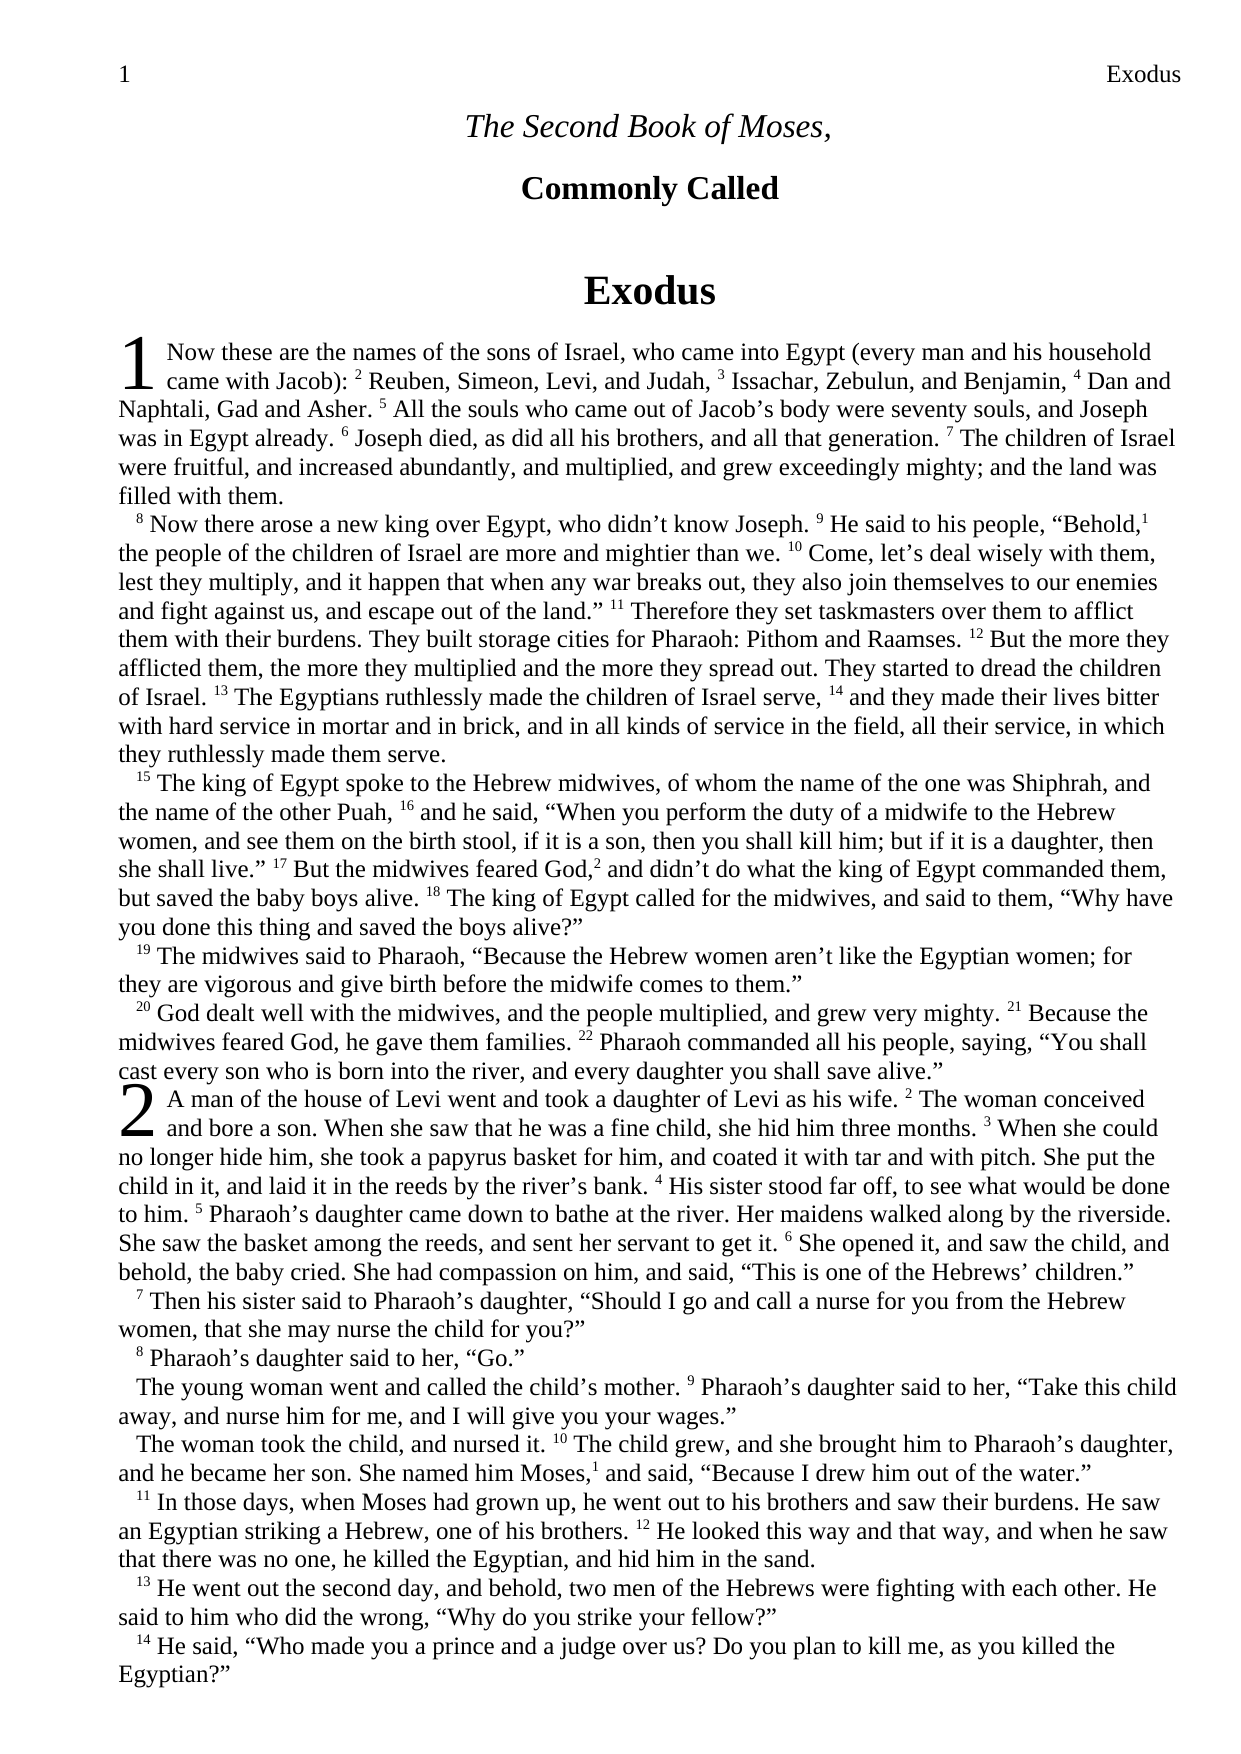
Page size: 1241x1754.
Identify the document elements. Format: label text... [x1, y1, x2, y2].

text 15 The king of Egypt spoke to the Hebrew midwives, of whom the name of the one was Shiphrah, and the name of the other Puah, 16 and he said, “When you perform the duty of a midwife to the Hebrew women, and see them on the birth stool, if it is a son, then you shall kill him; but if it is a daughter, then she shall live.” 17 But the midwives feared God,2 and didn’t do what the king of Egypt commanded them, but saved the baby boys alive. 18 The king of Egypt called for the midwives, and said to them, “Why have you done this thing and saved the boys alive?” [118, 768, 1181, 941]
text The woman took the child, and nursed it. 10 The child grew, and she brought him to Pharaoh’s daughter, and he became her son. She named him Moses,1 and said, “Because I drew him out of the water.” [118, 1429, 1181, 1487]
text 19 The midwives said to Pharaoh, “Because the Hebrew women aren’t like the Egyptian women; for they are vigorous and give birth before the midwife comes to them.” [118, 941, 1181, 998]
text The young woman went and called the child’s mother. 9 Pharaoh’s daughter said to her, “Take this child away, and nurse him for me, and I will give you your wages.” [118, 1372, 1181, 1429]
text 13 He went out the second day, and behold, two men of the Hebrews were fighting with each other. He said to him who did the wrong, “Why do you strike your fellow?” [118, 1573, 1181, 1631]
text Exodus [118, 266, 1181, 313]
text 14 He said, “Who made you a prince and a judge over us? Do you plan to kill me, as you killed the Egyptian?” [118, 1631, 1181, 1688]
text 2A man of the house of Levi went and took a daughter of Levi as his wife. 2 The woman conceived and bore a son. When she saw that he was a fine child, she hid him three months. 3 When she could no longer hide him, she took a papyrus basket for him, and coated it with tar and with pitch. She put the child in it, and laid it in the reeds by the river’s bank. 4 His sister stood far off, to see what would be done to him. 5 Pharaoh’s daughter came down to bathe at the river. Her maidens walked along by the riverside. She saw the basket among the reeds, and sent her servant to get it. 6 She opened it, and saw the child, and behold, the baby cried. She had compassion on him, and said, “This is one of the Hebrews’ children.” [118, 1084, 1181, 1286]
text 11 In those days, when Moses had grown up, he went out to his brothers and saw their burdens. He saw an Egyptian striking a Hebrew, one of his brothers. 12 He looked this way and that way, and when he saw that there was no one, he killed the Egyptian, and hid him in the sand. [118, 1487, 1181, 1573]
text 1Now these are the names of the sons of Israel, who came into Egypt (every man and his household came with Jacob): 2 Reuben, Simeon, Levi, and Judah, 3 Issachar, Zebulun, and Benjamin, 4 Dan and Naphtali, Gad and Asher. 5 All the souls who came out of Jacob’s body were seventy souls, and Joseph was in Egypt already. 6 Joseph died, as did all his brothers, and all that generation. 7 The children of Israel were fruitful, and increased abundantly, and multiplied, and grew exceedingly mighty; and the land was filled with them. [118, 337, 1181, 509]
text 8 Now there arose a new king over Egypt, who didn’t know Joseph. 9 He said to his people, “Behold,1 the people of the children of Israel are more and mightier than we. 10 Come, let’s deal wisely with them, lest they multiply, and it happen that when any war breaks out, they also join themselves to our enemies and fight against us, and escape out of the land.” 11 Therefore they set taskmasters over them to afflict them with their burdens. They built storage cities for Pharaoh: Pithom and Raamses. 12 But the more they afflicted them, the more they multiplied and the more they spread out. They started to dread the children of Israel. 13 The Egyptians ruthlessly made the children of Israel serve, 14 and they made their lives bitter with hard service in mortar and in brick, and in all kinds of service in the field, all their service, in which they ruthlessly made them serve. [118, 509, 1181, 768]
text Commonly Called [118, 168, 1181, 206]
text 7 Then his sister said to Pharaoh’s daughter, “Should I go and call a nurse for you from the Hebrew women, that she may nurse the child for you?” [118, 1286, 1181, 1343]
text The Second Book of Moses, [118, 106, 1181, 144]
text 8 Pharaoh’s daughter said to her, “Go.” [118, 1343, 1181, 1372]
text 20 God dealt well with the midwives, and the people multiplied, and grew very mighty. 21 Because the midwives feared God, he gave them families. 22 Pharaoh commanded all his people, saying, “You shall cast every son who is born into the river, and every daughter you shall save alive.” [118, 998, 1181, 1084]
